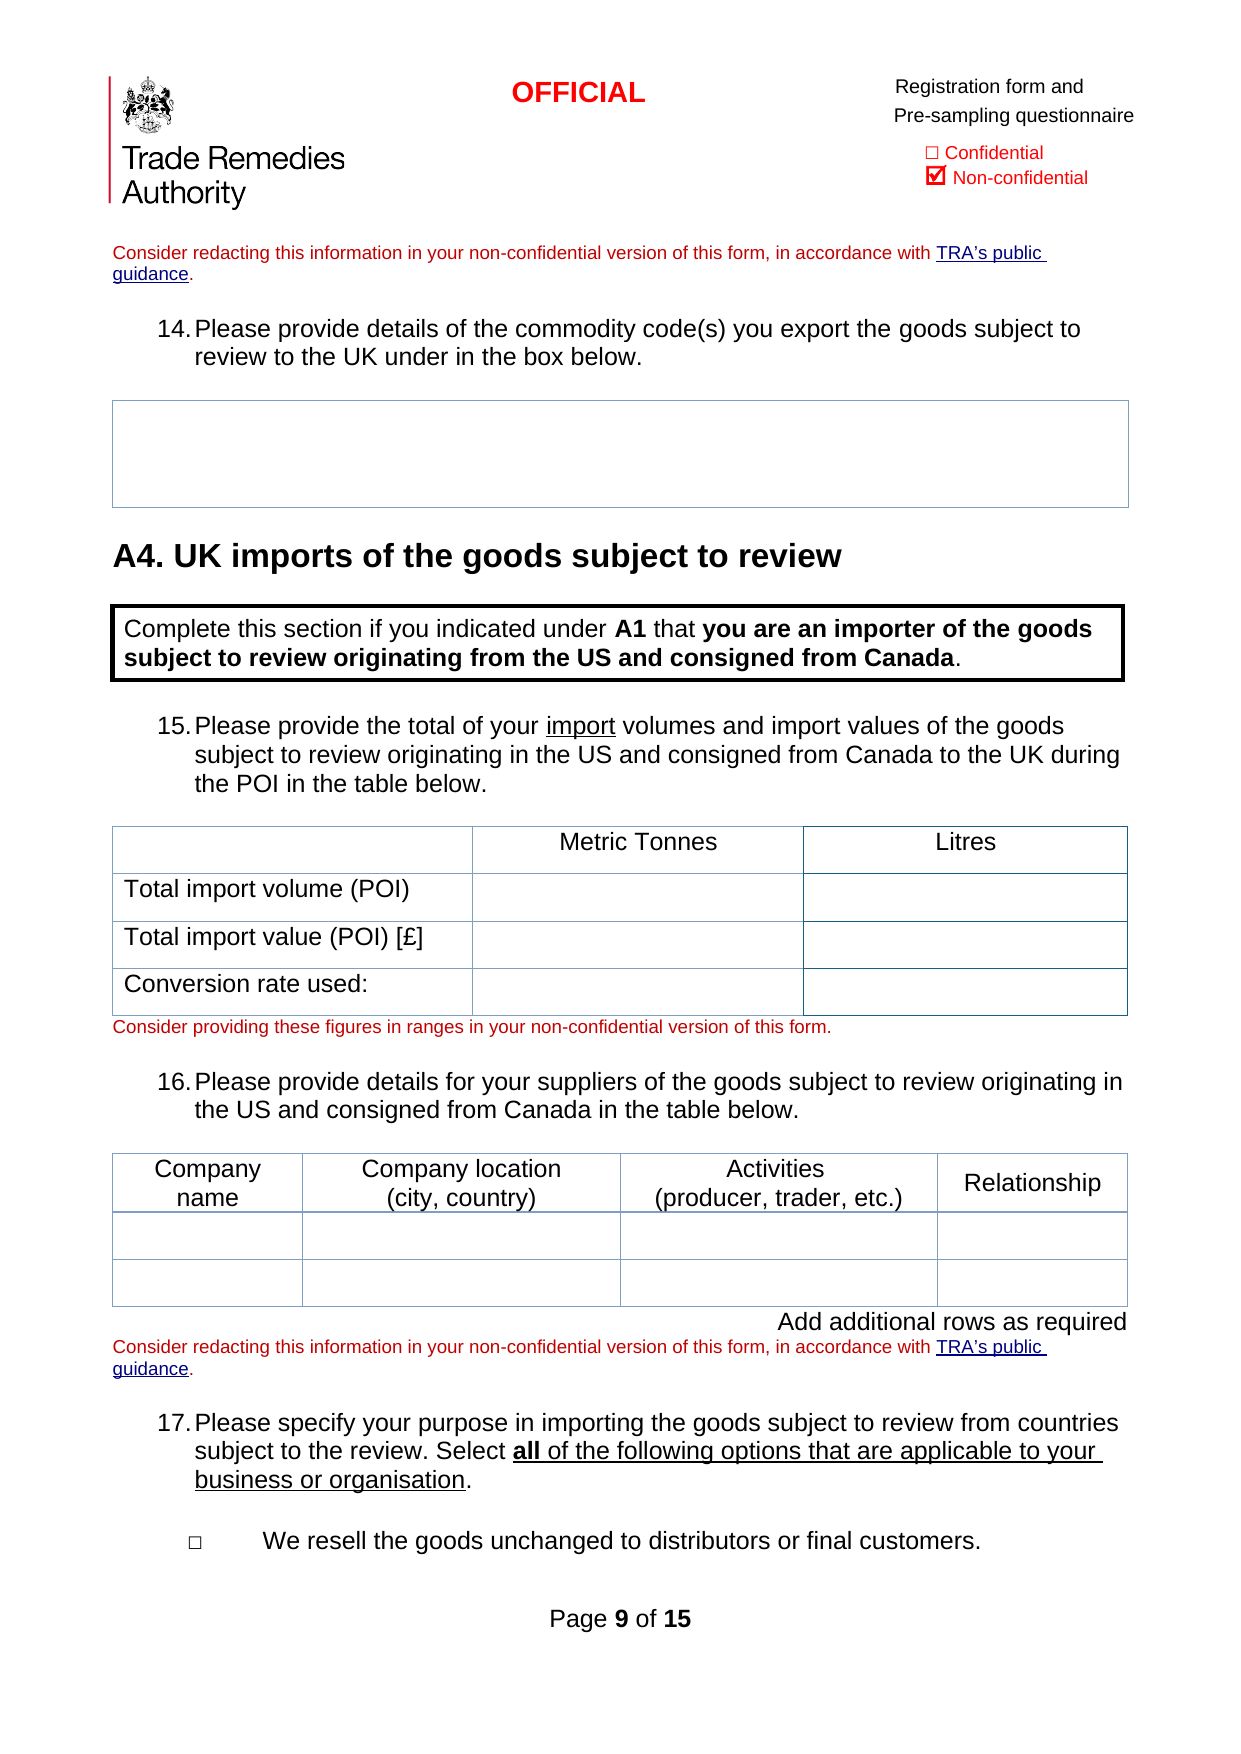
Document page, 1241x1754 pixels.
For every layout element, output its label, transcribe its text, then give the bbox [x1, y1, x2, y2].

table_cell [804, 874, 1127, 921]
table_cell [938, 1213, 1127, 1259]
list Please provide the total of your import volumes and import values of the goods subject to review originating in the US and consigned from Canada to the UK during the POI in the table below. [157, 711, 1128, 797]
list Please provide details for your suppliers of the goods subject to review originating in the US and consigned from Canada in the table below. [157, 1067, 1128, 1124]
table_cell [473, 922, 803, 968]
table_header Company name [113, 1154, 302, 1211]
table_header Litres [804, 827, 1127, 873]
table_cell [804, 922, 1127, 968]
table_cell [473, 969, 803, 1015]
table_cell [113, 1213, 302, 1259]
table_cell Total import value (POI) [£] [113, 922, 472, 968]
table_header [113, 401, 1128, 507]
list ☐ We resell the goods unchanged to distributors or final customers. [187, 1523, 1128, 1585]
table_cell Total import volume (POI) [113, 874, 472, 921]
table_cell [938, 1260, 1127, 1306]
table_cell [473, 874, 803, 921]
table_cell Conversion rate used: [113, 969, 472, 1015]
table_cell [303, 1213, 620, 1259]
text Add additional rows as required [112, 1307, 1128, 1336]
table_cell [804, 969, 1127, 1015]
table_cell [621, 1213, 937, 1259]
table_header [113, 827, 472, 873]
table_cell [303, 1260, 620, 1306]
table_header Company location (city, country) [303, 1154, 620, 1211]
table_header Complete this section if you indicated under A1 that you are an importer of the goods subject to review originating from the US and consigned from Canada. [115, 608, 1121, 678]
list Please specify your purpose in importing the goods subject to review from countries subject to the review. Select all of the following options that are applicable to your business or organisation. [157, 1408, 1128, 1494]
table_header Relationship [938, 1154, 1127, 1211]
text Consider providing these figures in ranges in your non-confidential version of this form. [112, 1016, 1128, 1038]
list Please provide details of the commodity code(s) you export the goods subject to review to the UK under in the box below. [157, 313, 1128, 371]
subtitle A4. UK imports of the goods subject to review [112, 536, 1128, 575]
table_cell [113, 1260, 302, 1306]
text Consider redacting this information in your non-confidential version of this form, in accordance with TRA’s public guidance. [112, 242, 1128, 285]
table_header Metric Tonnes [473, 827, 803, 873]
table_header Activities (producer, trader, etc.) [621, 1154, 937, 1211]
table_cell [621, 1260, 937, 1306]
text Consider redacting this information in your non-confidential version of this form, in accordance with TRA’s public guidance. [112, 1336, 1128, 1379]
